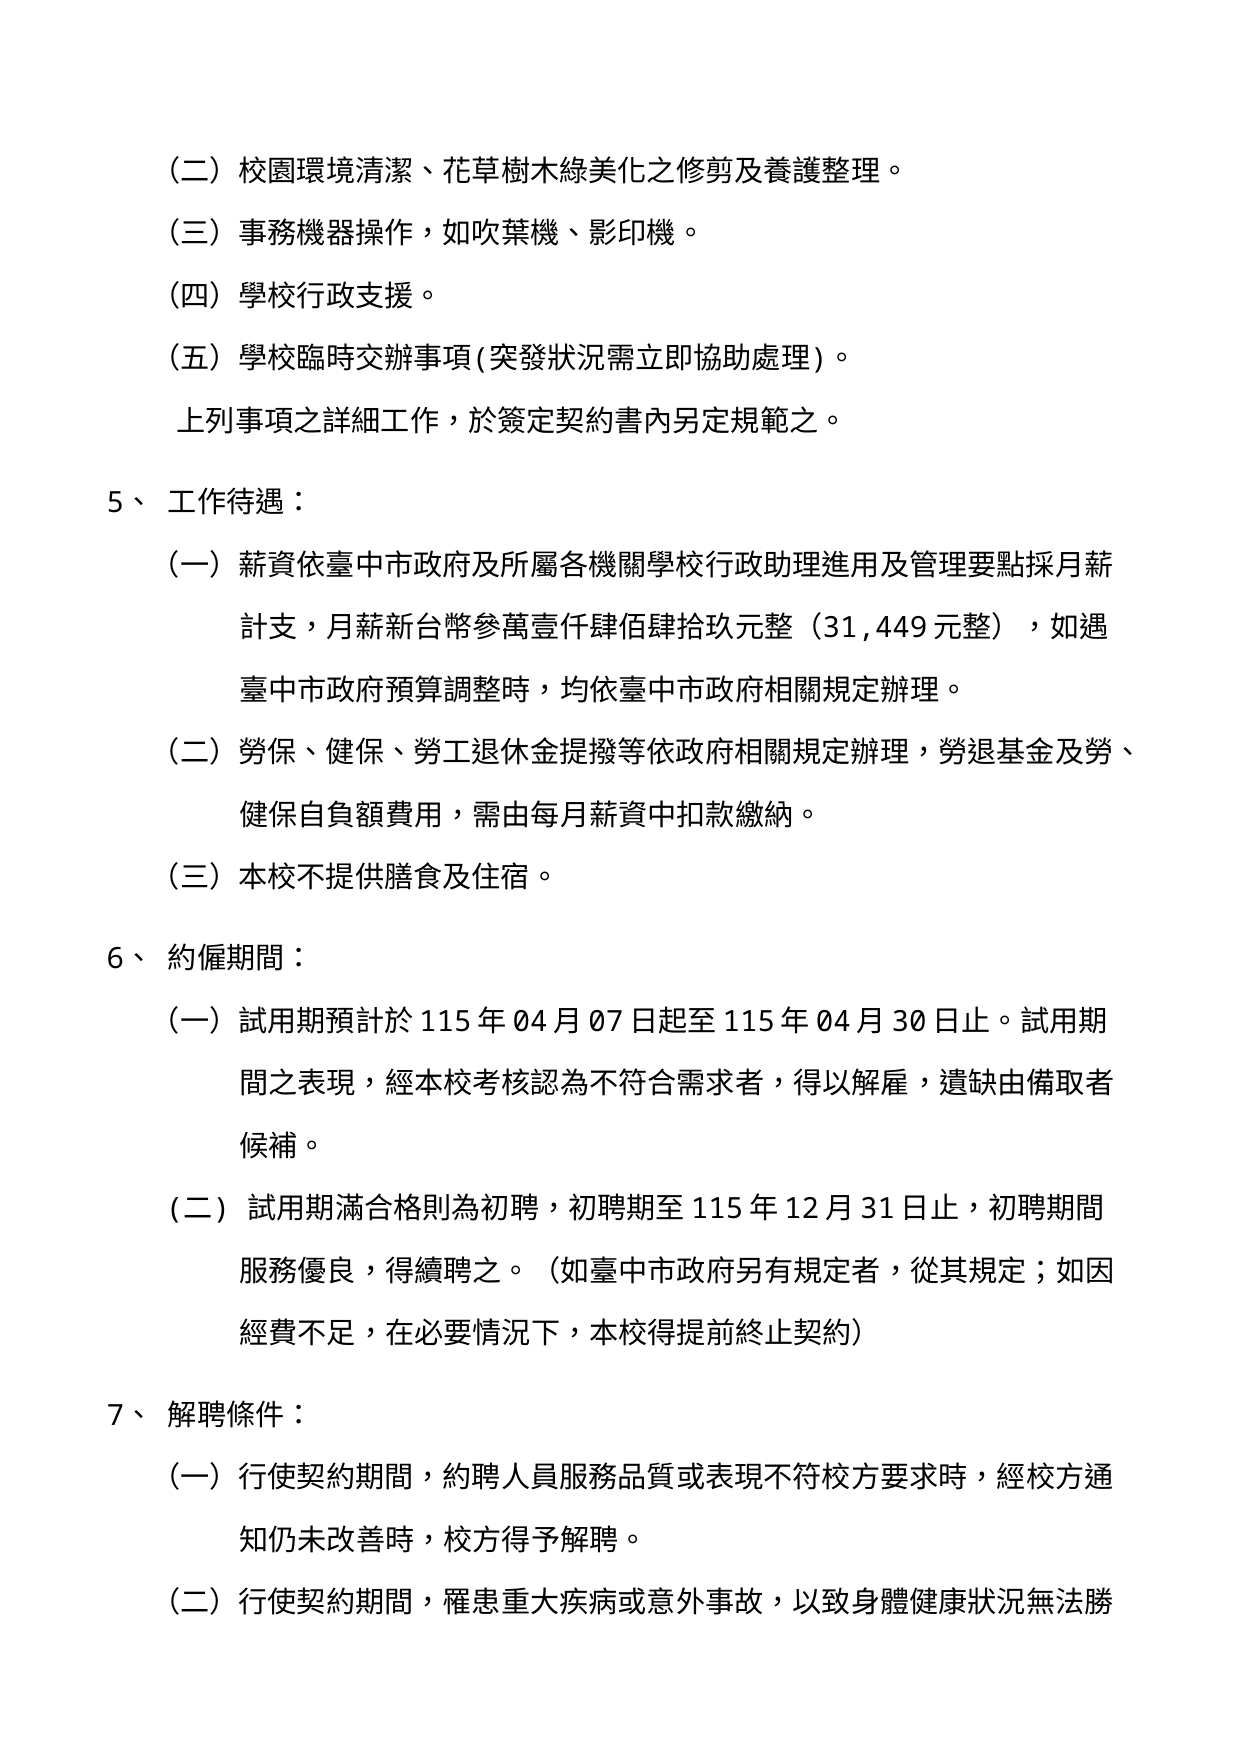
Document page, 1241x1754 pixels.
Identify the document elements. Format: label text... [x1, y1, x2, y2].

text （一）薪資依臺中市政府及所屬各機關學校行政助理進用及管理要點採月薪計支，月薪新台幣參萬壹仟肆佰肆拾玖元整（31,449元整），如遇臺中市政府預算調整時，均依臺中市政府相關規定辦理。 [151, 521, 1134, 708]
text （二）校園環境清潔、花草樹木綠美化之修剪及養護整理。 [106, 127, 1134, 189]
text （三）本校不提供膳食及住宿。 [151, 833, 1134, 896]
list 解聘條件： [106, 1371, 1134, 1433]
text 上列事項之詳細工作，於簽定契約書內另定規範之。 [106, 377, 1134, 439]
list 約僱期間： [106, 914, 1134, 977]
text （二）勞保、健保、勞工退休金提撥等依政府相關規定辦理，勞退基金及勞、健保自負額費用，需由每月薪資中扣款繳納。 [151, 708, 1134, 833]
text （四）學校行政支援。 [106, 252, 1134, 314]
text (二) 試用期滿合格則為初聘，初聘期至115年12月31日止，初聘期間服務優良，得續聘之。（如臺中市政府另有規定者，從其規定；如因經費不足，在必要情況下，本校得提前終止契約） [166, 1164, 1134, 1352]
text （五）學校臨時交辦事項(突發狀況需立即協助處理)。 [106, 314, 1134, 377]
text （一）試用期預計於115年04月07日起至115年04月30日止。試用期間之表現，經本校考核認為不符合需求者，得以解雇，遺缺由備取者候補。 [151, 977, 1134, 1164]
text （一）行使契約期間，約聘人員服務品質或表現不符校方要求時，經校方通知仍未改善時，校方得予解聘。 [151, 1433, 1134, 1558]
text （二）行使契約期間，罹患重大疾病或意外事故，以致身體健康狀況無法勝 [151, 1558, 1134, 1621]
text （三）事務機器操作，如吹葉機、影印機。 [106, 189, 1134, 252]
list 工作待遇： [106, 458, 1134, 521]
